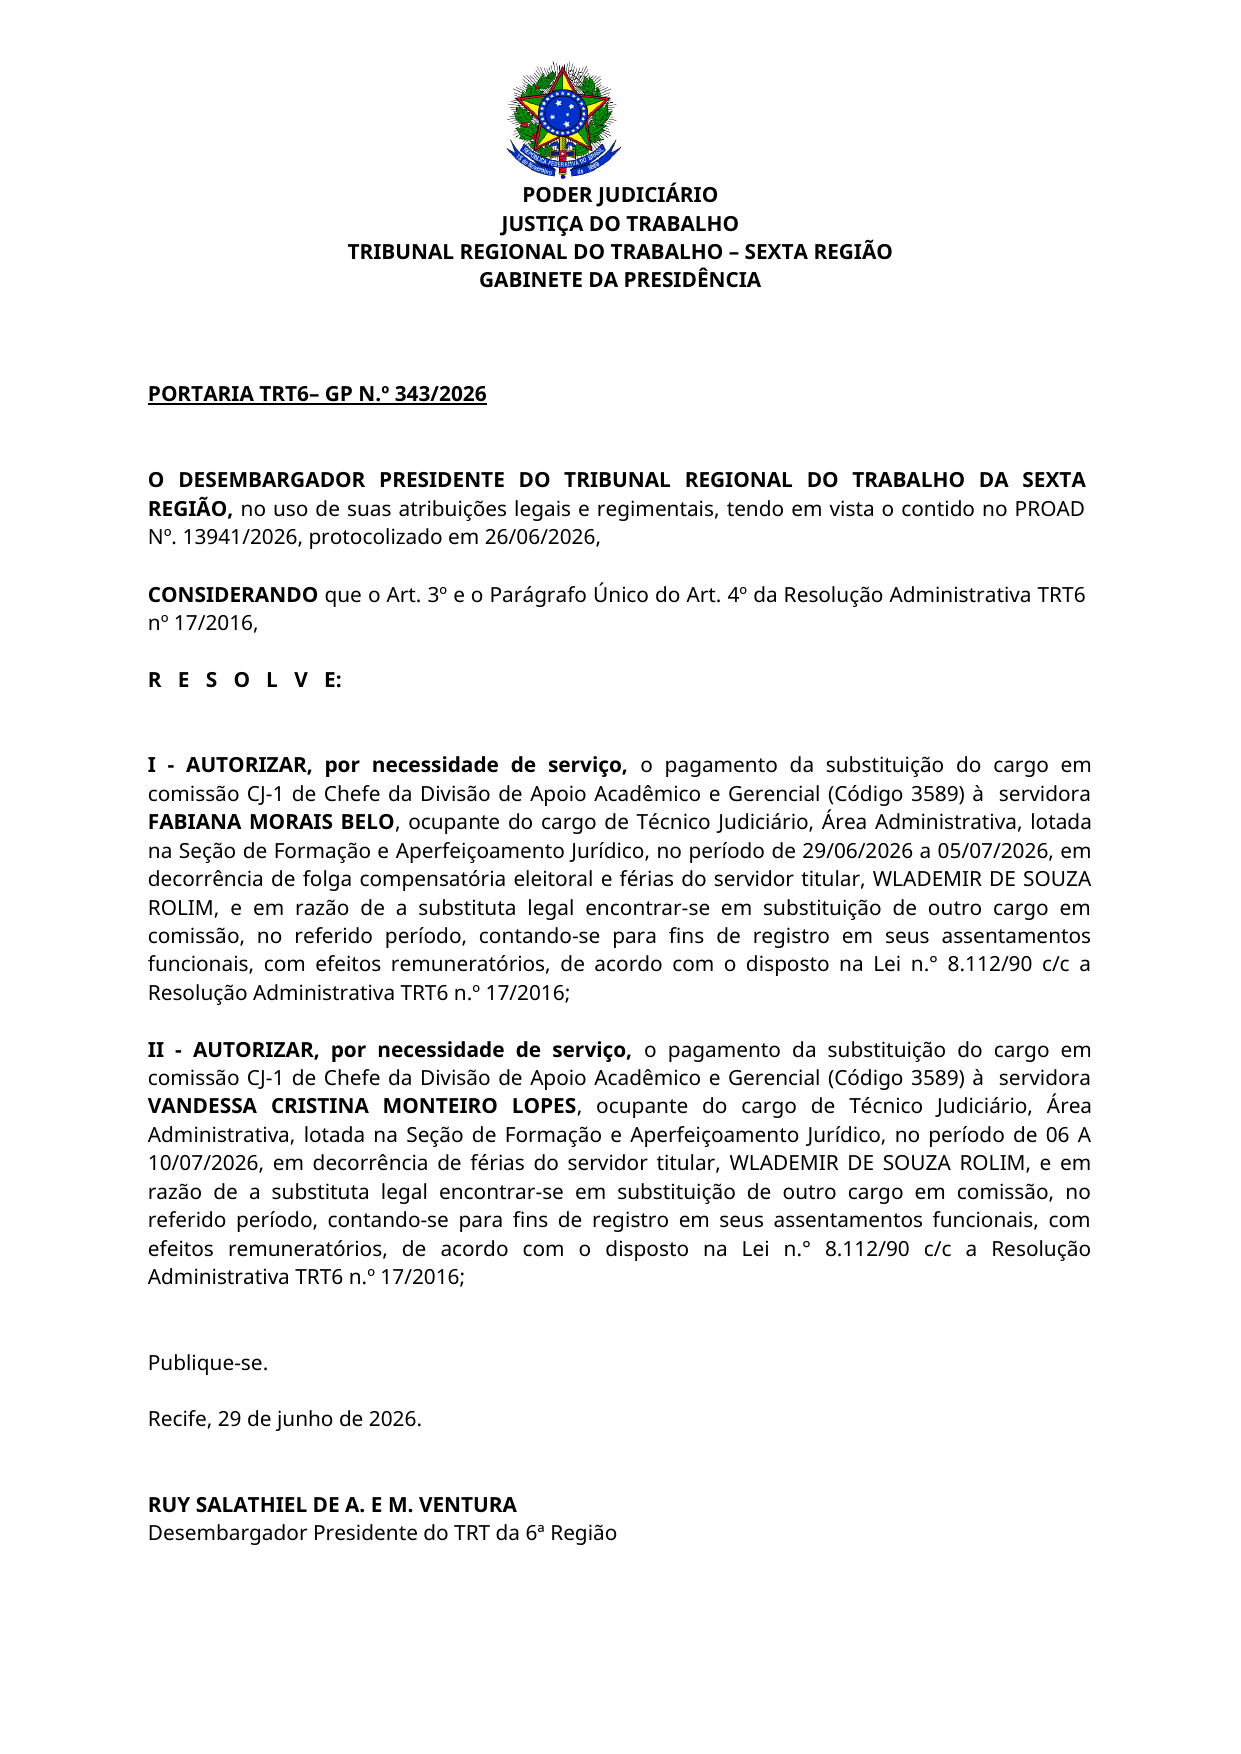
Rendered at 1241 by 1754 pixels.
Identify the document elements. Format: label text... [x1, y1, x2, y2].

picture [500, 59, 624, 181]
text CONSIDERANDO que o Art. 3º e o Parágrafo Único do Art. 4º da Resolução Administrativa TRT6 nº 17/2016, [148, 580, 1087, 637]
text TRIBUNAL REGIONAL DO TRABALHO – SEXTA REGIÃO [148, 237, 1092, 266]
text GABINETE DA PRESIDÊNCIA [148, 266, 1092, 294]
text PORTARIA TRT6– GP N.º 343/2026 [148, 379, 1092, 408]
text Publique-se. [148, 1348, 1092, 1376]
text R E S O L V E: [148, 665, 1092, 693]
text Desembargador Presidente do TRT da 6ª Região [148, 1518, 1101, 1547]
text II - AUTORIZAR, por necessidade de serviço, o pagamento da substituição do cargo em comissão CJ-1 de Chefe da Divisão de Apoio Acadêmico e Gerencial (Código 3589) à servidora VANDESSA CRISTINA MONTEIRO LOPES, ocupante do cargo de Técnico Judiciário, Área Administrativa, lotada na Seção de Formação e Aperfeiçoamento Jurídico, no período de 06 A 10/07/2026, em decorrência de férias do servidor titular, WLADEMIR DE SOUZA ROLIM, e em razão de a substituta legal encontrar-se em substituição de outro cargo em comissão, no referido período, contando-se para fins de registro em seus assentamentos funcionais, com efeitos remuneratórios, de acordo com o disposto na Lei n.° 8.112/90 c/c a Resolução Administrativa TRT6 n.º 17/2016; [148, 1035, 1092, 1291]
text O DESEMBARGADOR PRESIDENTE DO TRIBUNAL REGIONAL DO TRABALHO DA SEXTA REGIÃO, no uso de suas atribuições legais e regimentais, tendo em vista o contido no PROAD Nº. 13941/2026, protocolizado em 26/06/2026, [148, 465, 1086, 551]
text PODER JUDICIÁRIO [148, 180, 1092, 209]
text I - AUTORIZAR, por necessidade de serviço, o pagamento da substituição do cargo em comissão CJ-1 de Chefe da Divisão de Apoio Acadêmico e Gerencial (Código 3589) à servidora FABIANA MORAIS BELO, ocupante do cargo de Técnico Judiciário, Área Administrativa, lotada na Seção de Formação e Aperfeiçoamento Jurídico, no período de 29/06/2026 a 05/07/2026, em decorrência de folga compensatória eleitoral e férias do servidor titular, WLADEMIR DE SOUZA ROLIM, e em razão de a substituta legal encontrar-se em substituição de outro cargo em comissão, no referido período, contando-se para fins de registro em seus assentamentos funcionais, com efeitos remuneratórios, de acordo com o disposto na Lei n.° 8.112/90 c/c a Resolução Administrativa TRT6 n.º 17/2016; [148, 750, 1092, 1006]
text JUSTIÇA DO TRABALHO [148, 209, 1092, 237]
text RUY SALATHIEL DE A. E M. VENTURA [148, 1490, 1101, 1518]
text Recife, 29 de junho de 2026. [148, 1404, 1092, 1433]
